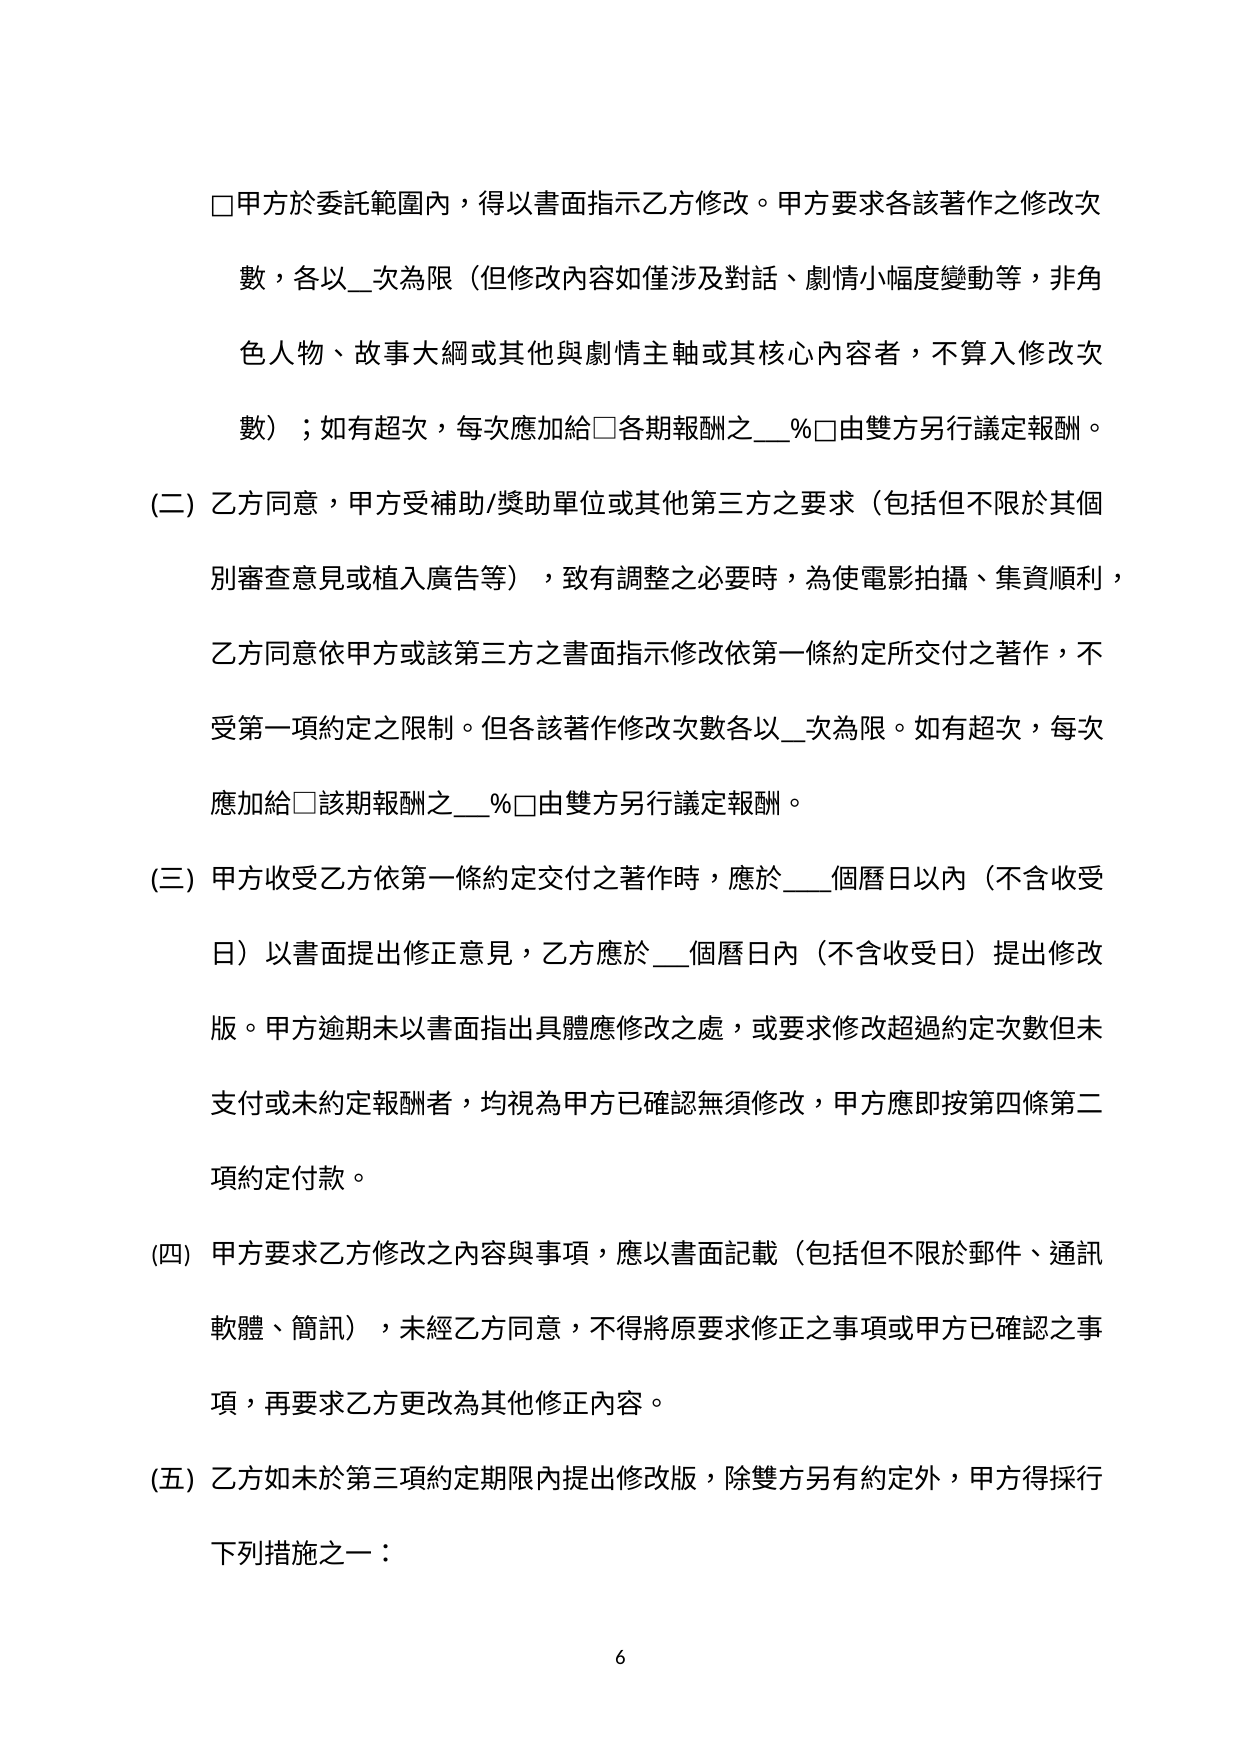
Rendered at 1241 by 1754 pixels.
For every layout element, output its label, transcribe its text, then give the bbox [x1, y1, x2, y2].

list 乙方如未於第三項約定期限內提出修改版，除雙方另有約定外，甲方得採行下列措施之一： [151, 1439, 1104, 1589]
list 甲方要求乙方修改之內容與事項，應以書面記載（包括但不限於郵件、通訊軟體、簡訊），未經乙方同意，不得將原要求修正之事項或甲方已確認之事項，再要求乙方更改為其他修正內容。 [151, 1214, 1104, 1439]
text □甲方於委託範圍內，得以書面指示乙方修改。甲方要求各該著作之修改次數，各以__次為限（但修改內容如僅涉及對話、劇情小幅度變動等，非角色人物、故事大綱或其他與劇情主軸或其核心內容者，不算入修改次數）；如有超次，每次應加給□各期報酬之___%□由雙方另行議定報酬。 [209, 164, 1104, 464]
list 乙方同意，甲方受補助/獎助單位或其他第三方之要求（包括但不限於其個別審查意見或植入廣告等），致有調整之必要時，為使電影拍攝、集資順利，乙方同意依甲方或該第三方之書面指示修改依第一條約定所交付之著作，不受第一項約定之限制。但各該著作修改次數各以__次為限。如有超次，每次應加給□該期報酬之___%□由雙方另行議定報酬。 [151, 464, 1104, 839]
list 甲方收受乙方依第一條約定交付之著作時，應於____個曆日以內（不含收受日）以書面提出修正意見，乙方應於___個曆日內（不含收受日）提出修改版。甲方逾期未以書面指出具體應修改之處，或要求修改超過約定次數但未支付或未約定報酬者，均視為甲方已確認無須修改，甲方應即按第四條第二項約定付款。 [151, 839, 1104, 1214]
